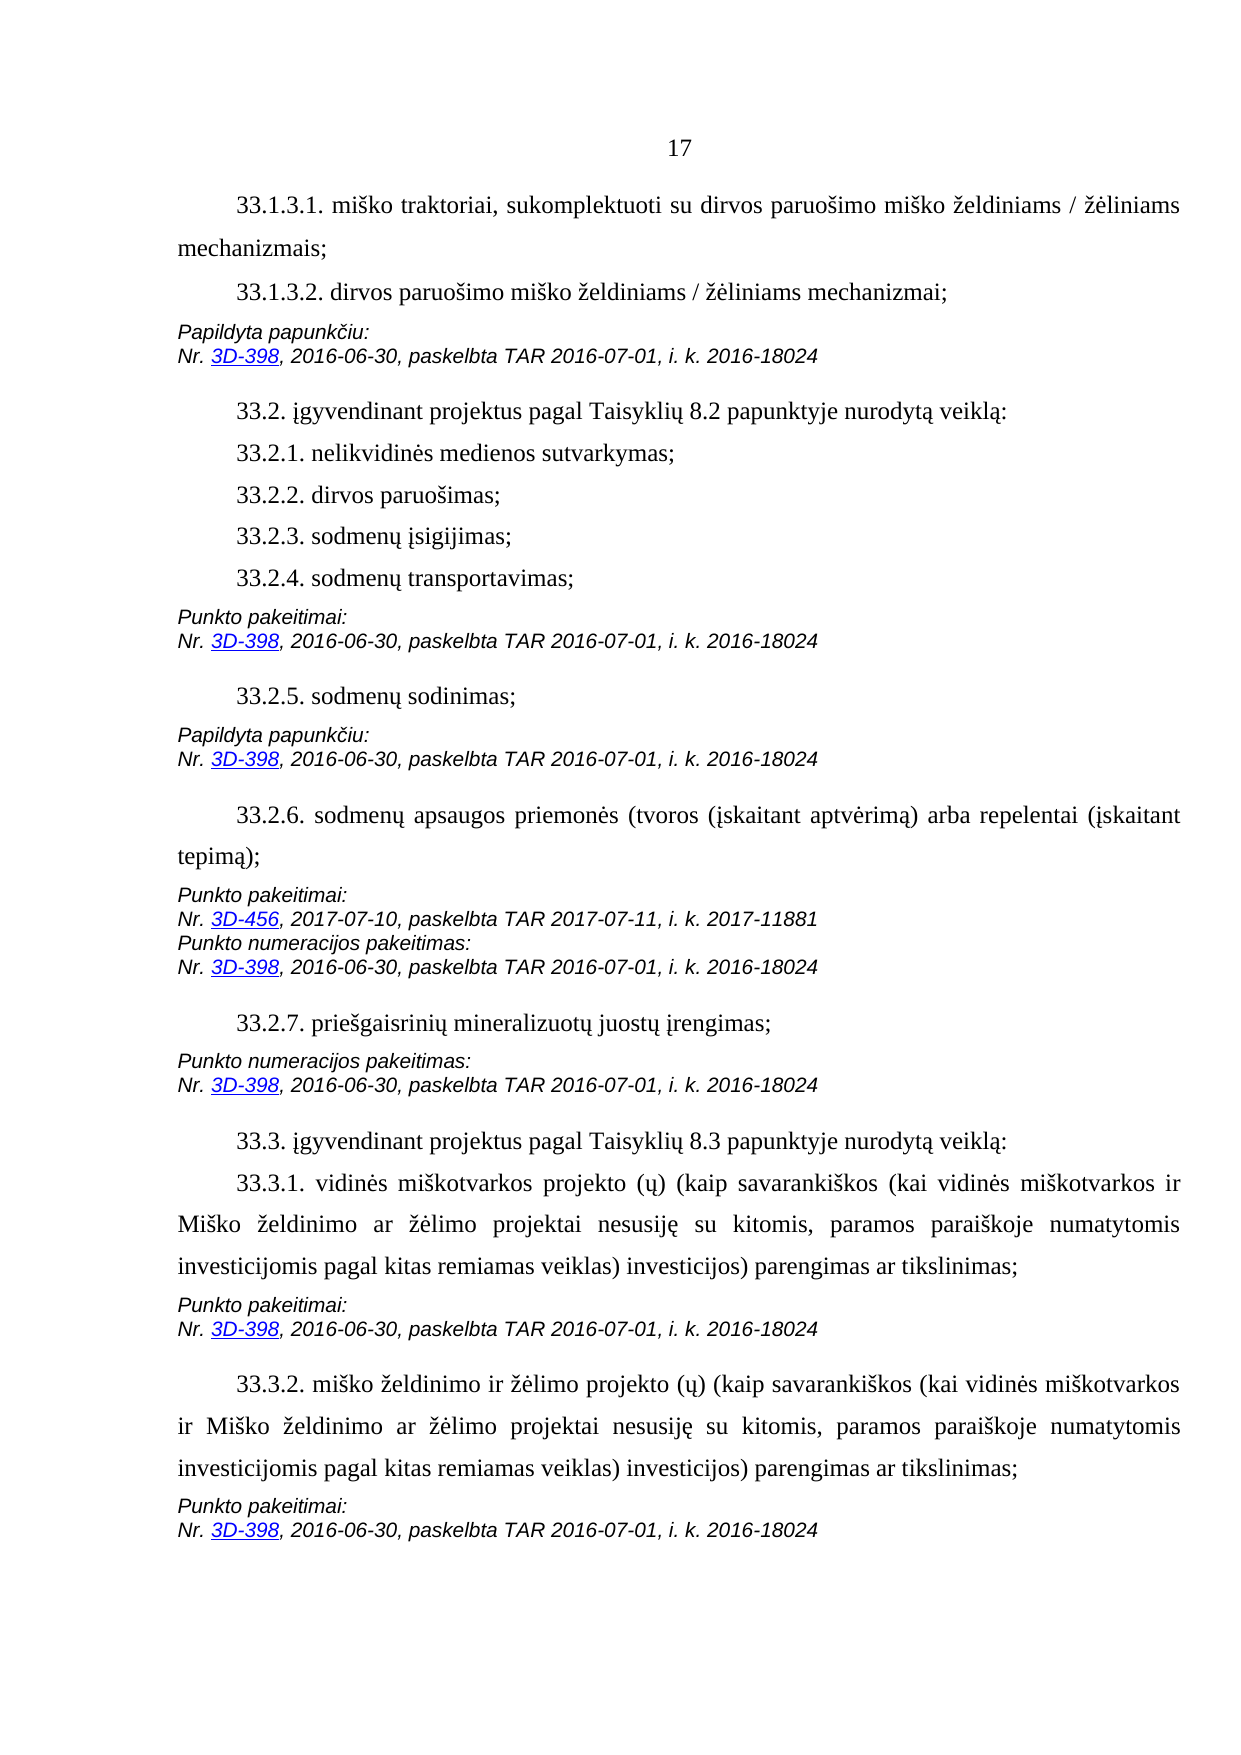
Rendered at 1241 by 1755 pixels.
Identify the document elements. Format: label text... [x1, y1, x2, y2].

text 33.3. įgyvendinant projektus pagal Taisyklių 8.3 papunktyje nurodytą veiklą: [177, 1126, 1181, 1155]
text 33.3.2. miško želdinimo ir žėlimo projekto (ų) (kaip savarankiškos (kai vidinės miškotvarkos ir Miško želdinimo ar žėlimo projektai nesusiję su kitomis, paramos paraiškoje numatytomis investicijomis pagal kitas remiamas veiklas) investicijos) parengimas ar tikslinimas; [177, 1369, 1181, 1481]
text Papildyta papunkčiu: [177, 723, 1181, 747]
text Punkto pakeitimai: [177, 1494, 1181, 1518]
text Nr. 3D-398, 2016-06-30, paskelbta TAR 2016-07-01, i. k. 2016-18024 [177, 629, 1181, 653]
text 33.1.3.2. dirvos paruošimo miško želdiniams / žėliniams mechanizmai; [177, 277, 1181, 305]
text Punkto numeracijos pakeitimas: [177, 1049, 1181, 1073]
text 33.3.1. vidinės miškotvarkos projekto (ų) (kaip savarankiškos (kai vidinės miškotvarkos ir Miško želdinimo ar žėlimo projektai nesusiję su kitomis, paramos paraiškoje numatytomis investicijomis pagal kitas remiamas veiklas) investicijos) parengimas ar tikslinimas; [177, 1168, 1181, 1280]
text 33.2.5. sodmenų sodinimas; [177, 681, 1181, 710]
text Nr. 3D-398, 2016-06-30, paskelbta TAR 2016-07-01, i. k. 2016-18024 [177, 1073, 1181, 1097]
text 33.1.3.1. miško traktoriai, sukomplektuoti su dirvos paruošimo miško želdiniams / žėliniams mechanizmais; [177, 190, 1181, 262]
text Nr. 3D-398, 2016-06-30, paskelbta TAR 2016-07-01, i. k. 2016-18024 [177, 344, 1181, 368]
text Papildyta papunkčiu: [177, 320, 1181, 344]
text 33.2.4. sodmenų transportavimas; [177, 563, 1181, 592]
text Nr. 3D-398, 2016-06-30, paskelbta TAR 2016-07-01, i. k. 2016-18024 [177, 1518, 1181, 1542]
text 33.2.2. dirvos paruošimas; [177, 480, 1181, 508]
text Punkto pakeitimai: [177, 605, 1181, 629]
text Nr. 3D-398, 2016-06-30, paskelbta TAR 2016-07-01, i. k. 2016-18024 [177, 955, 1181, 979]
text Punkto numeracijos pakeitimas: [177, 931, 1181, 955]
text Nr. 3D-398, 2016-06-30, paskelbta TAR 2016-07-01, i. k. 2016-18024 [177, 1317, 1181, 1341]
text Nr. 3D-456, 2017-07-10, paskelbta TAR 2017-07-11, i. k. 2017-11881 [177, 907, 1181, 931]
text 33.2.1. nelikvidinės medienos sutvarkymas; [177, 438, 1181, 467]
text 33.2.6. sodmenų apsaugos priemonės (tvoros (įskaitant aptvėrimą) arba repelentai (įskaitant tepimą); [177, 800, 1181, 870]
text Punkto pakeitimai: [177, 1293, 1181, 1317]
text 33.2.3. sodmenų įsigijimas; [177, 521, 1181, 550]
text 33.2. įgyvendinant projektus pagal Taisyklių 8.2 papunktyje nurodytą veiklą: [177, 396, 1181, 425]
text Punkto pakeitimai: [177, 883, 1181, 907]
text 33.2.7. priešgaisrinių mineralizuotų juostų įrengimas; [177, 1008, 1181, 1036]
text Nr. 3D-398, 2016-06-30, paskelbta TAR 2016-07-01, i. k. 2016-18024 [177, 747, 1181, 771]
